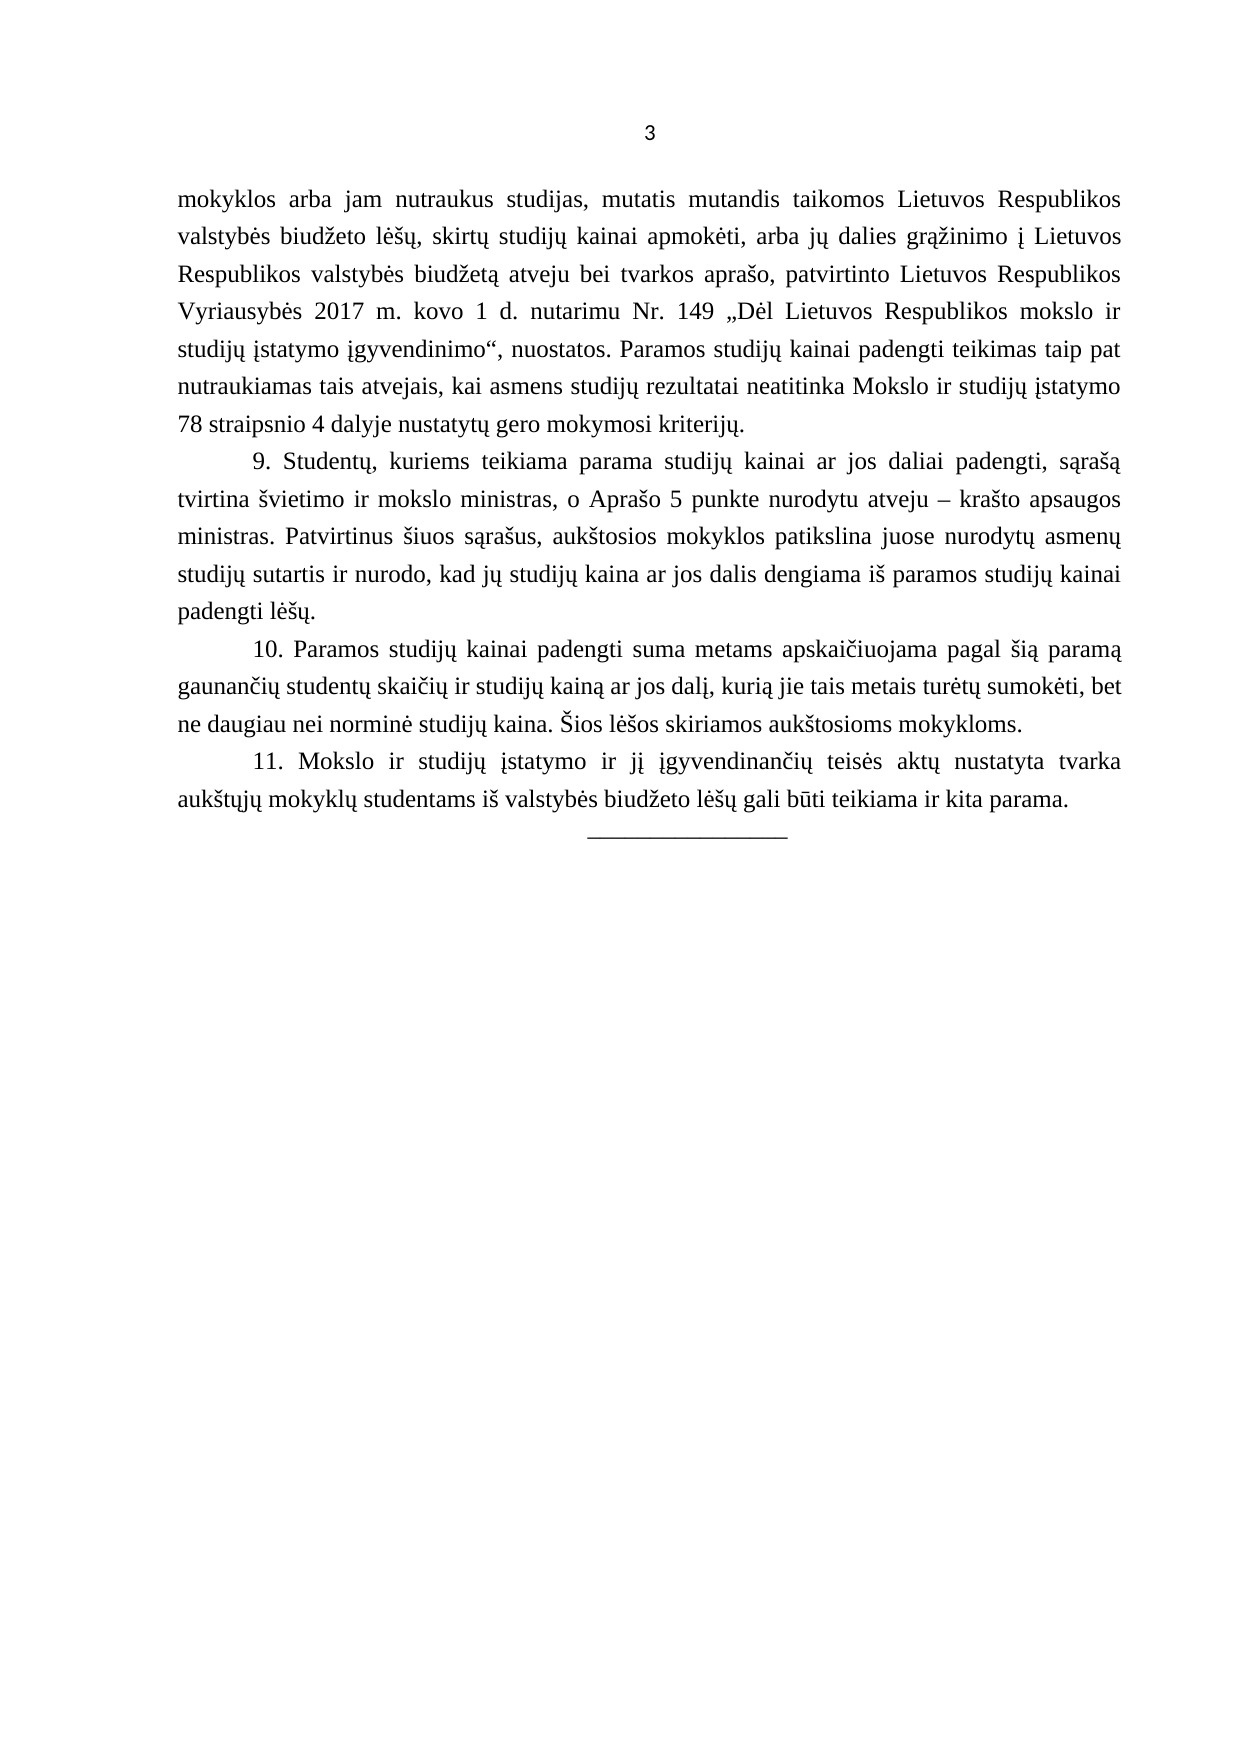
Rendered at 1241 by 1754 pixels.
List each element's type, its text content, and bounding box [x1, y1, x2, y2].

text mokyklos arba jam nutraukus studijas, mutatis mutandis taikomos Lietuvos Respublikos valstybės biudžeto lėšų, skirtų studijų kainai apmokėti, arba jų dalies grąžinimo į Lietuvos Respublikos valstybės biudžetą atveju bei tvarkos aprašo, patvirtinto Lietuvos Respublikos Vyriausybės 2017 m. kovo 1 d. nutarimu Nr. 149 „Dėl Lietuvos Respublikos mokslo ir studijų įstatymo įgyvendinimo“, nuostatos. Paramos studijų kainai padengti teikimas taip pat nutraukiamas tais atvejais, kai asmens studijų rezultatai neatitinka Mokslo ir studijų įstatymo 78 straipsnio 4 dalyje nustatytų gero mokymosi kriterijų. [177, 175, 1122, 437]
text –––––––––––––––– [177, 812, 1122, 850]
text 10. Paramos studijų kainai padengti suma metams apskaičiuojama pagal šią paramą gaunančių studentų skaičių ir studijų kainą ar jos dalį, kurią jie tais metais turėtų sumokėti, bet ne daugiau nei norminė studijų kaina. Šios lėšos skiriamos aukštosioms mokykloms. [177, 625, 1122, 737]
text 9. Studentų, kuriems teikiama parama studijų kainai ar jos daliai padengti, sąrašą tvirtina švietimo ir mokslo ministras, o Aprašo 5 punkte nurodytu atveju – krašto apsaugos ministras. Patvirtinus šiuos sąrašus, aukštosios mokyklos patikslina juose nurodytų asmenų studijų sutartis ir nurodo, kad jų studijų kaina ar jos dalis dengiama iš paramos studijų kainai padengti lėšų. [177, 437, 1122, 625]
text 11. Mokslo ir studijų įstatymo ir jį įgyvendinančių teisės aktų nustatyta tvarka aukštųjų mokyklų studentams iš valstybės biudžeto lėšų gali būti teikiama ir kita parama. [177, 737, 1122, 812]
